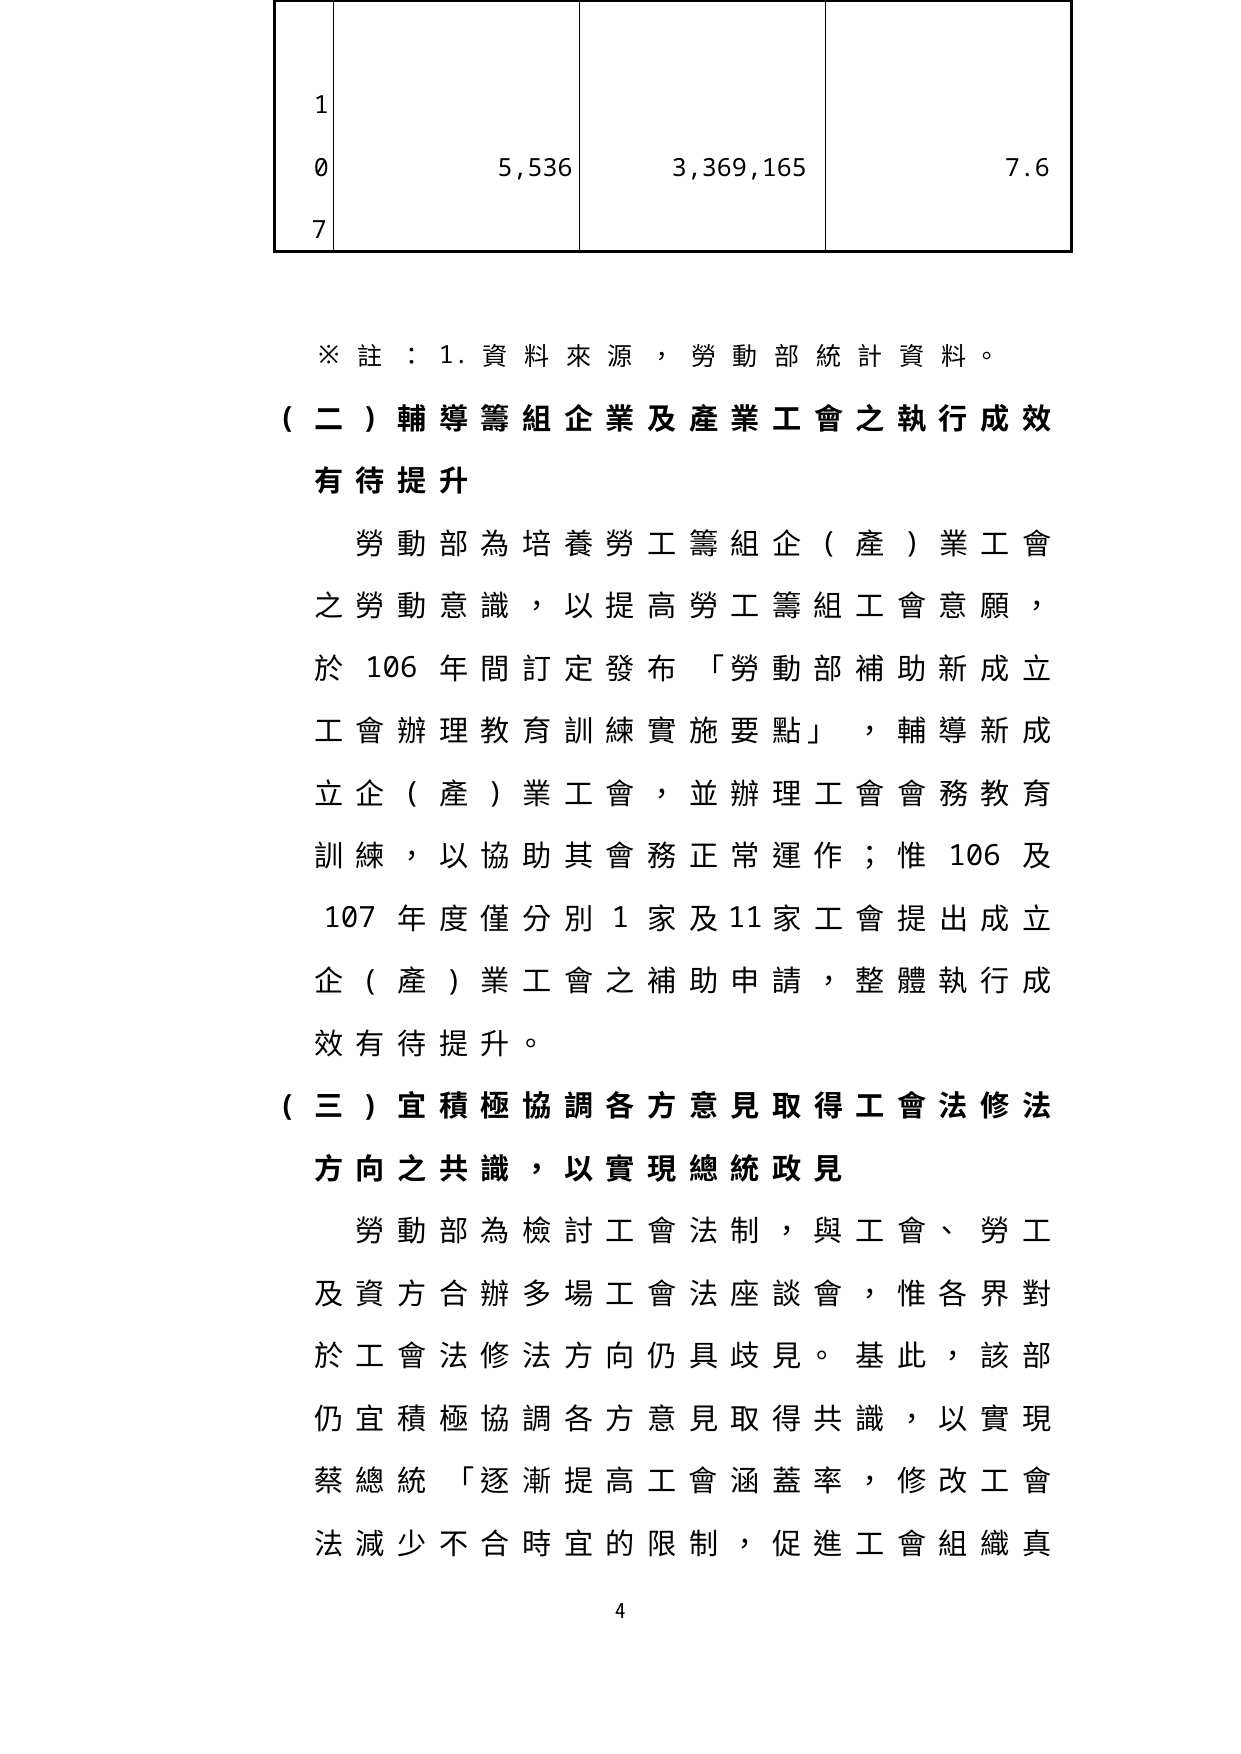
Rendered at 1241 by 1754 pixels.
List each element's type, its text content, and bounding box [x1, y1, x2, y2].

table_cell 7.6 [826, 2, 1070, 250]
table_cell 3,369,165 [580, 2, 825, 250]
text (三)宜積極協調各方意見取得工會法修法方向之共識，以實現總統政見 [242, 1062, 1058, 1187]
text (二)輔導籌組企業及產業工會之執行成效有待提升 [242, 375, 1058, 500]
text ※註：1.資料來源，勞動部統計資料。 [261, 312, 1058, 375]
table_cell 107 [276, 2, 333, 250]
text 勞動部為檢討工會法制，與工會、勞工及資方合辦多場工會法座談會，惟各界對於工會法修法方向仍具歧見。基此，該部仍宜積極協調各方意見取得共識，以實現蔡總統「逐漸提高工會涵蓋率，修改工會法減少不合時宜的限制，促進工會組織真 [271, 1187, 1058, 1562]
table_cell 5,536 [334, 2, 579, 250]
text 勞動部為培養勞工籌組企(產)業工會之勞動意識，以提高勞工籌組工會意願，於106年間訂定發布「勞動部補助新成立工會辦理教育訓練實施要點」，輔導新成立企(產)業工會，並辦理工會會務教育訓練，以協助其會務正常運作；惟106及107年度僅分別1家及11家工會提出成立企(產)業工會之補助申請，整體執行成效有待提升。 [271, 500, 1058, 1062]
